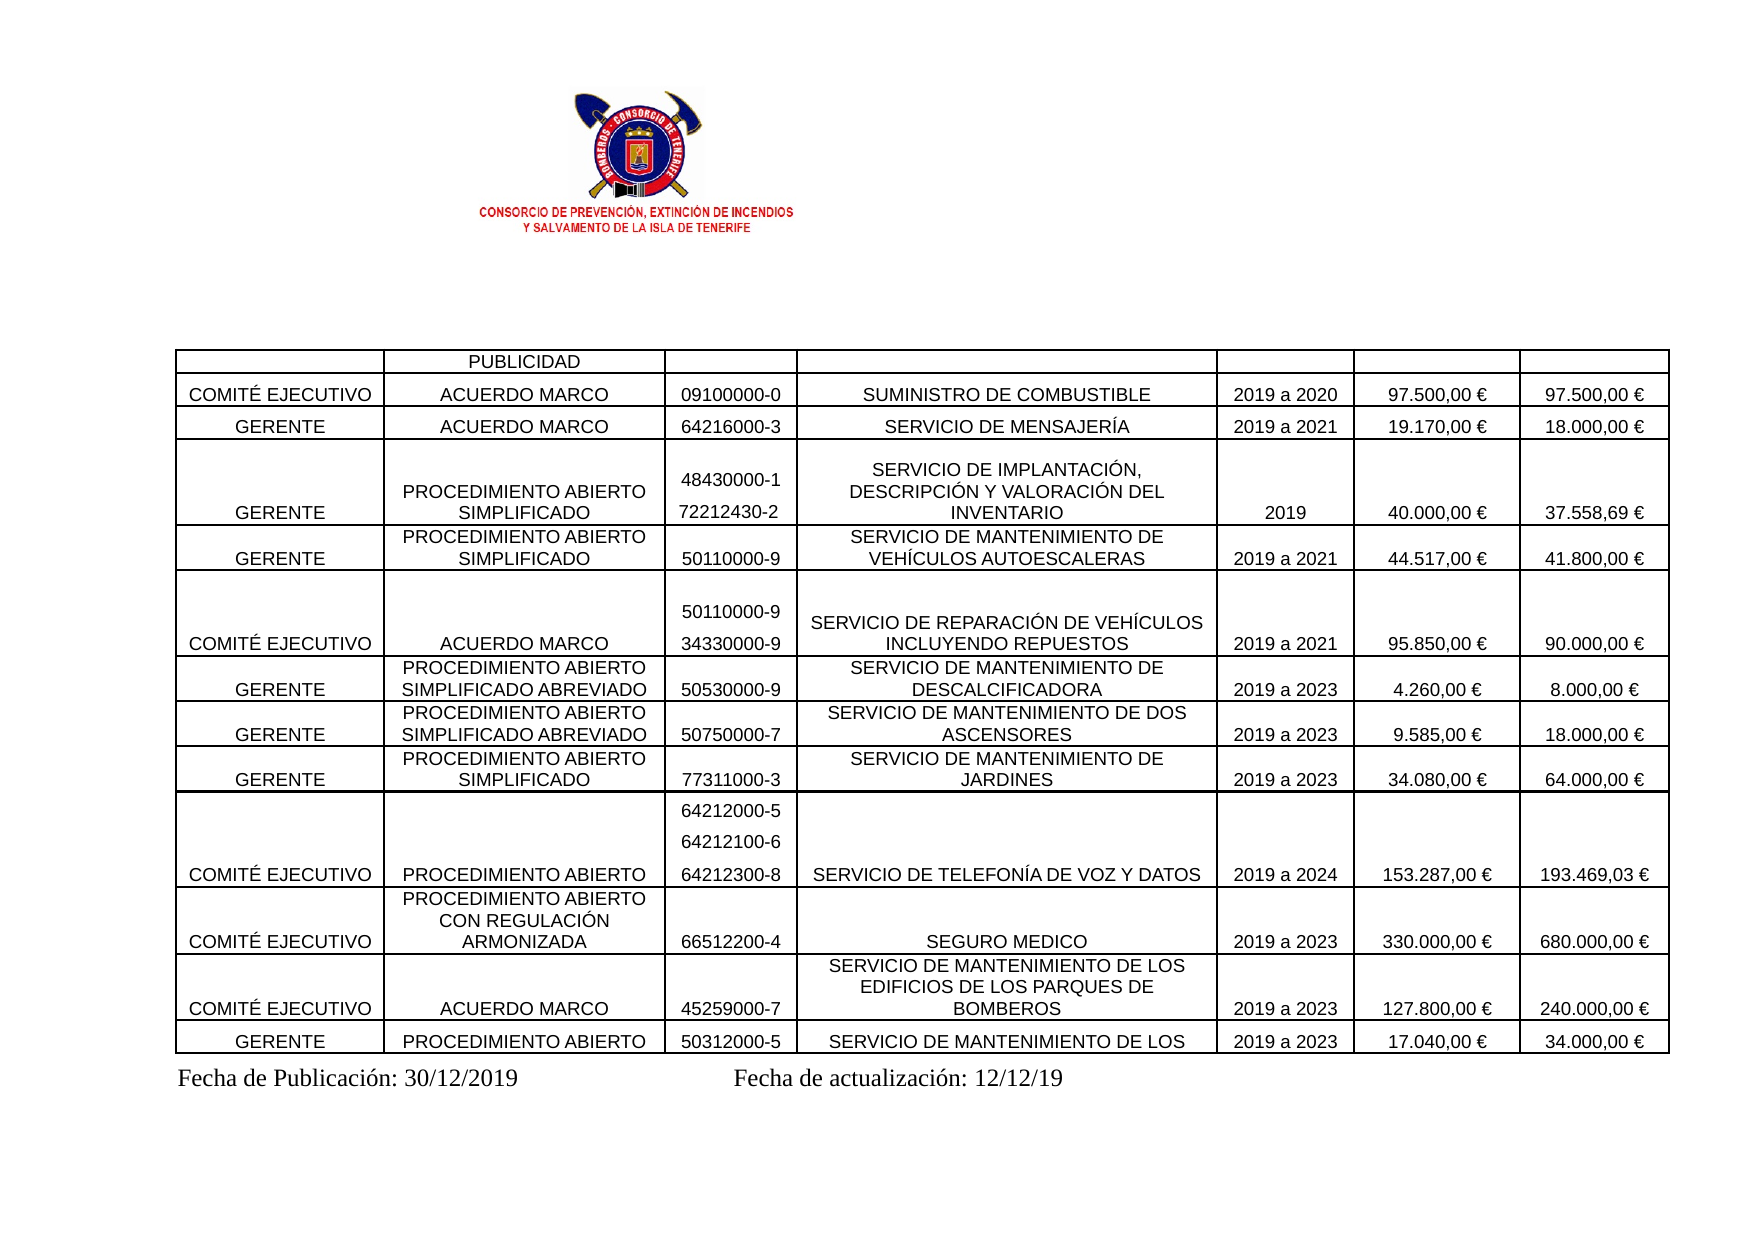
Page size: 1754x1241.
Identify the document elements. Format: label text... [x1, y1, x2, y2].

table_cell GERENTE [177, 1021, 383, 1052]
table_cell 2019 [1218, 440, 1353, 524]
table_cell 193.469,03 € [1521, 793, 1668, 886]
table_cell PUBLICIDAD [385, 351, 664, 372]
table_cell 64216000-3 [666, 407, 796, 438]
table_cell COMITÉ EJECUTIVO [177, 374, 383, 405]
table_cell 97.500,00 € [1521, 374, 1668, 405]
table_cell 64.000,00 € [1521, 747, 1668, 790]
table_cell 9.585,00 € [1355, 702, 1519, 745]
table_cell 50530000-9 [666, 657, 796, 700]
table_cell SERVICIO DE TELEFONÍA DE VOZ Y DATOS [798, 793, 1216, 886]
table_cell 2019 a 2023 [1218, 955, 1353, 1019]
table_cell SUMINISTRO DE COMBUSTIBLE [798, 374, 1216, 405]
table_cell GERENTE [177, 657, 383, 700]
table_cell 330.000,00 € [1355, 888, 1519, 952]
table_cell 50110000-9 [666, 571, 796, 622]
table_cell 2019 a 2020 [1218, 374, 1353, 405]
table_cell 2019 a 2023 [1218, 888, 1353, 952]
table_cell 2019 a 2023 [1218, 747, 1353, 790]
table_cell 2019 a 2024 [1218, 793, 1353, 886]
table_cell SERVICIO DE MANTENIMIENTO DE VEHÍCULOS AUTOESCALERAS [798, 526, 1216, 569]
table_cell 34.080,00 € [1355, 747, 1519, 790]
table_cell 09100000-0 [666, 374, 796, 405]
table_cell PROCEDIMIENTO ABIERTO SIMPLIFICADO [385, 747, 664, 790]
table_cell 72212430-2 [666, 491, 796, 524]
table_cell 34330000-9 [666, 622, 796, 655]
table_cell GERENTE [177, 407, 383, 438]
table_cell 2019 a 2021 [1218, 407, 1353, 438]
table_cell [1218, 351, 1353, 372]
table_cell 17.040,00 € [1355, 1021, 1519, 1052]
table_cell SERVICIO DE MANTENIMIENTO DE DOS ASCENSORES [798, 702, 1216, 745]
table_cell COMITÉ EJECUTIVO [177, 571, 383, 655]
table_cell SERVICIO DE MANTENIMIENTO DE DESCALCIFICADORA [798, 657, 1216, 700]
table_cell ACUERDO MARCO [385, 407, 664, 438]
table_cell [1521, 351, 1668, 372]
table_cell 2019 a 2021 [1218, 571, 1353, 655]
table_cell 18.000,00 € [1521, 407, 1668, 438]
table_cell 66512200-4 [666, 888, 796, 952]
table_cell 77311000-3 [666, 747, 796, 790]
table_cell [177, 351, 383, 372]
table_cell 64212000-5 [666, 793, 796, 822]
table_cell SEGURO MEDICO [798, 888, 1216, 952]
table_cell 41.800,00 € [1521, 526, 1668, 569]
table_cell 64212300-8 [666, 853, 796, 886]
table_cell [666, 351, 796, 372]
table_cell 34.000,00 € [1521, 1021, 1668, 1052]
table_cell PROCEDIMIENTO ABIERTO SIMPLIFICADO ABREVIADO [385, 702, 664, 745]
table_cell [798, 351, 1216, 372]
table_cell 97.500,00 € [1355, 374, 1519, 405]
table_cell 45259000-7 [666, 955, 796, 1019]
table_cell 8.000,00 € [1521, 657, 1668, 700]
table_cell 2019 a 2023 [1218, 1021, 1353, 1052]
table_cell 4.260,00 € [1355, 657, 1519, 700]
table_cell PROCEDIMIENTO ABIERTO [385, 1021, 664, 1052]
table_cell SERVICIO DE IMPLANTACIÓN, DESCRIPCIÓN Y VALORACIÓN DEL INVENTARIO [798, 440, 1216, 524]
table_cell 127.800,00 € [1355, 955, 1519, 1019]
table_cell 37.558,69 € [1521, 440, 1668, 524]
table_cell 50312000-5 [666, 1021, 796, 1052]
table_cell 2019 a 2021 [1218, 526, 1353, 569]
table_cell 153.287,00 € [1355, 793, 1519, 886]
table_cell 2019 a 2023 [1218, 657, 1353, 700]
table_cell 64212100-6 [666, 822, 796, 853]
table_cell 18.000,00 € [1521, 702, 1668, 745]
table_cell SERVICIO DE MANTENIMIENTO DE JARDINES [798, 747, 1216, 790]
table_cell 40.000,00 € [1355, 440, 1519, 524]
table_cell 90.000,00 € [1521, 571, 1668, 655]
table_cell GERENTE [177, 702, 383, 745]
table_cell PROCEDIMIENTO ABIERTO [385, 793, 664, 886]
table_cell 50110000-9 [666, 526, 796, 569]
table_cell PROCEDIMIENTO ABIERTO SIMPLIFICADO [385, 440, 664, 524]
table_cell 50750000-7 [666, 702, 796, 745]
table_cell GERENTE [177, 440, 383, 524]
table_cell ACUERDO MARCO [385, 955, 664, 1019]
table_cell ACUERDO MARCO [385, 374, 664, 405]
table_cell COMITÉ EJECUTIVO [177, 955, 383, 1019]
table_cell GERENTE [177, 526, 383, 569]
table_cell 2019 a 2023 [1218, 702, 1353, 745]
table_cell SERVICIO DE MENSAJERÍA [798, 407, 1216, 438]
table_cell PROCEDIMIENTO ABIERTO SIMPLIFICADO [385, 526, 664, 569]
table_cell 680.000,00 € [1521, 888, 1668, 952]
table_cell COMITÉ EJECUTIVO [177, 793, 383, 886]
table_cell GERENTE [177, 747, 383, 790]
table_cell SERVICIO DE MANTENIMIENTO DE LOS [798, 1021, 1216, 1052]
table_cell 48430000-1 [666, 440, 796, 491]
table_cell COMITÉ EJECUTIVO [177, 888, 383, 952]
table_cell 240.000,00 € [1521, 955, 1668, 1019]
table_cell PROCEDIMIENTO ABIERTO SIMPLIFICADO ABREVIADO [385, 657, 664, 700]
table_cell PROCEDIMIENTO ABIERTO CON REGULACIÓN ARMONIZADA [385, 888, 664, 952]
table_cell SERVICIO DE REPARACIÓN DE VEHÍCULOS INCLUYENDO REPUESTOS [798, 571, 1216, 655]
table_cell 95.850,00 € [1355, 571, 1519, 655]
table_cell ACUERDO MARCO [385, 571, 664, 655]
table_cell SERVICIO DE MANTENIMIENTO DE LOS EDIFICIOS DE LOS PARQUES DE BOMBEROS [798, 955, 1216, 1019]
table_cell 19.170,00 € [1355, 407, 1519, 438]
table_cell [1355, 351, 1519, 372]
table_cell 44.517,00 € [1355, 526, 1519, 569]
